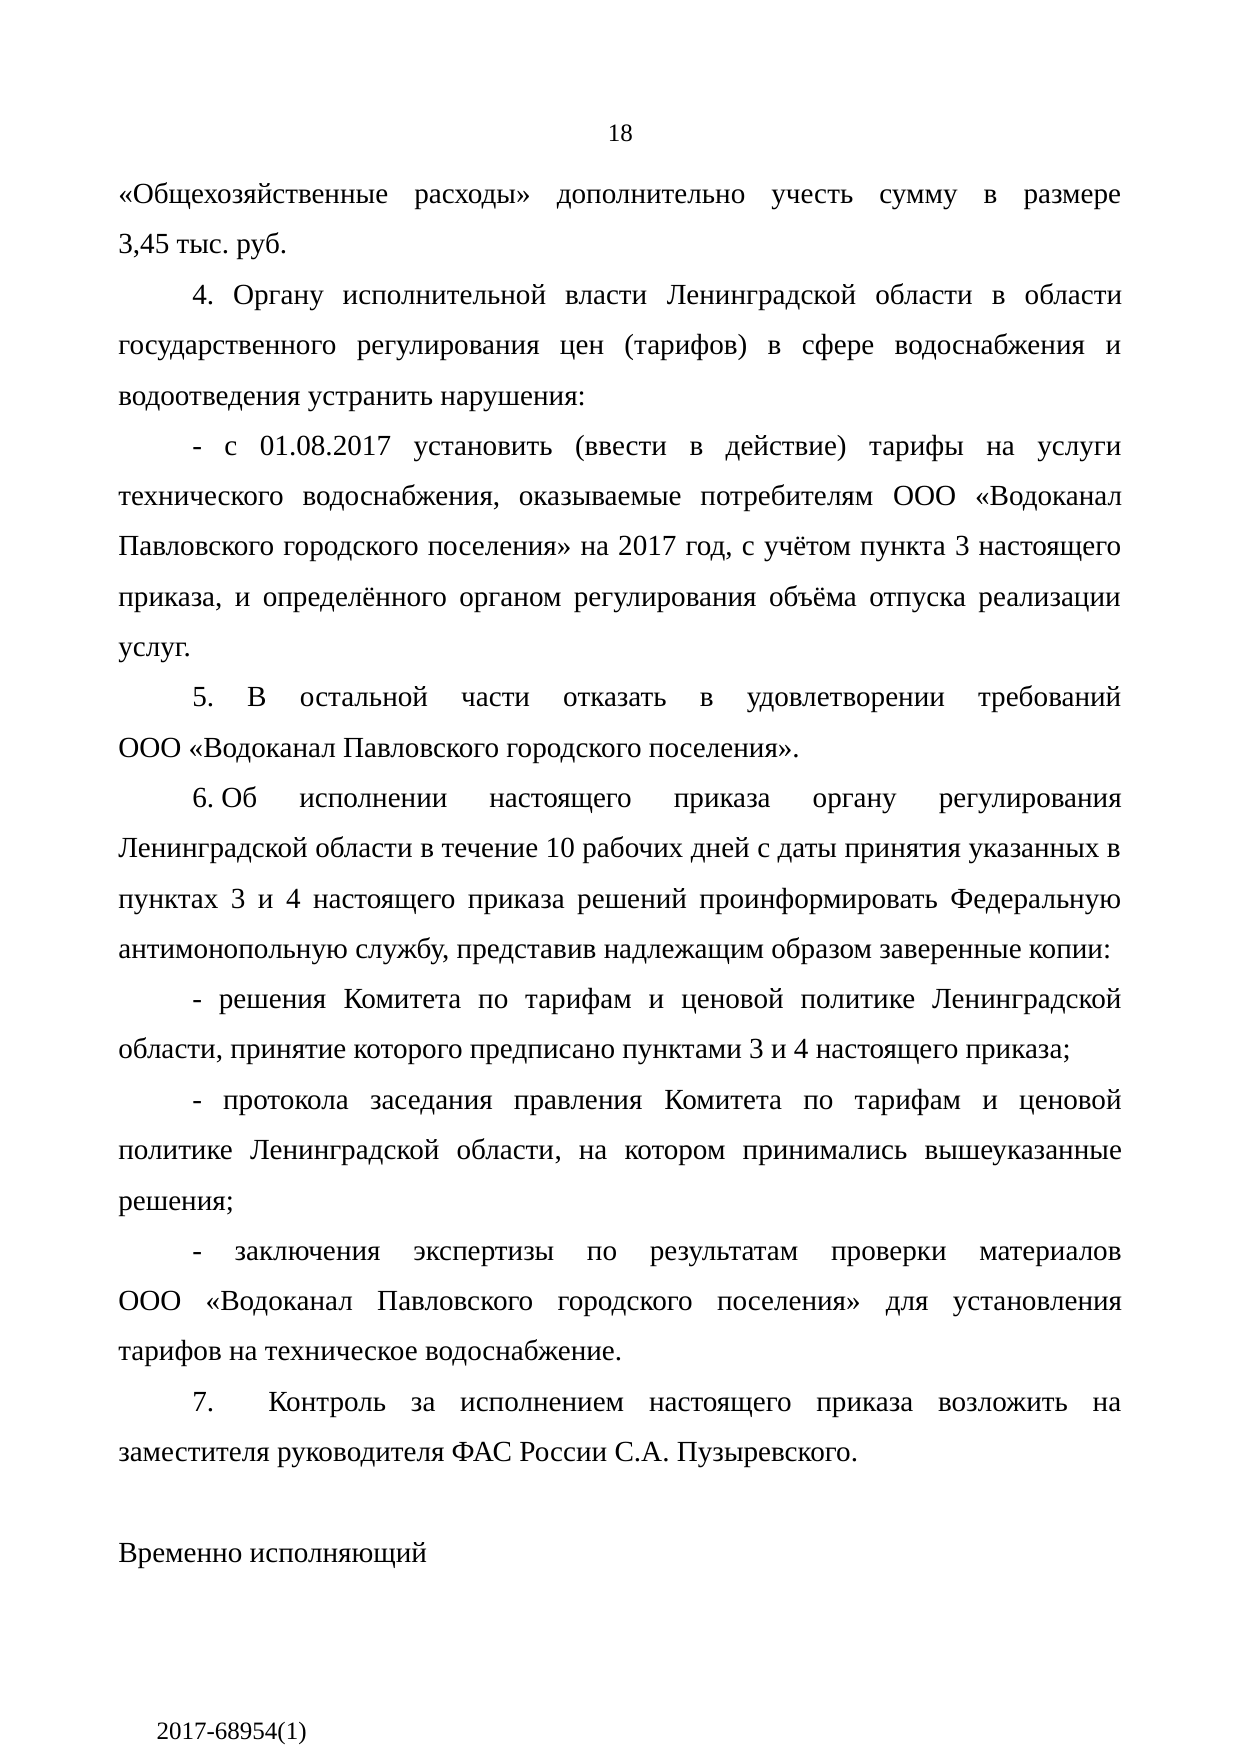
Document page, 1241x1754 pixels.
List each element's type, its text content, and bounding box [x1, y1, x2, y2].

text Временно исполняющий [118, 1535, 1122, 1568]
text «Общехозяйственные расходы» дополнительно учесть сумму в размере 3,45 тыс. руб. [118, 176, 1122, 260]
text 5. В остальной части отказать в удовлетворении требований ООО «Водоканал Павловского городского поселения». [118, 679, 1122, 763]
text - протокола заседания правления Комитета по тарифам и ценовой политике Ленинградской области, на котором принимались вышеуказанные решения; [118, 1082, 1122, 1216]
text 6. Об исполнении настоящего приказа органу регулирования Ленинградской области в течение 10 рабочих дней с даты принятия указанных в пунктах 3 и 4 настоящего приказа решений проинформировать Федеральную антимонопольную службу, представив надлежащим образом заверенные копии: [118, 780, 1122, 964]
text 4. Органу исполнительной власти Ленинградской области в области государственного регулирования цен (тарифов) в сфере водоснабжения и водоотведения устранить нарушения: [118, 277, 1122, 411]
text - заключения экспертизы по результатам проверки материалов ООО «Водоканал Павловского городского поселения» для установления тарифов на техническое водоснабжение. [118, 1233, 1122, 1367]
text - решения Комитета по тарифам и ценовой политике Ленинградской области, принятие которого предписано пунктами 3 и 4 настоящего приказа; [118, 981, 1122, 1065]
list Контроль за исполнением настоящего приказа возложить на заместителя руководителя ФАС России С.А. Пузыревского. [118, 1384, 1122, 1468]
text - с 01.08.2017 установить (ввести в действие) тарифы на услуги технического водоснабжения, оказываемые потребителям ООО «Водоканал Павловского городского поселения» на 2017 год, с учётом пункта 3 настоящего приказа, и определённого органом регулирования объёма отпуска реализации услуг. [118, 428, 1122, 663]
